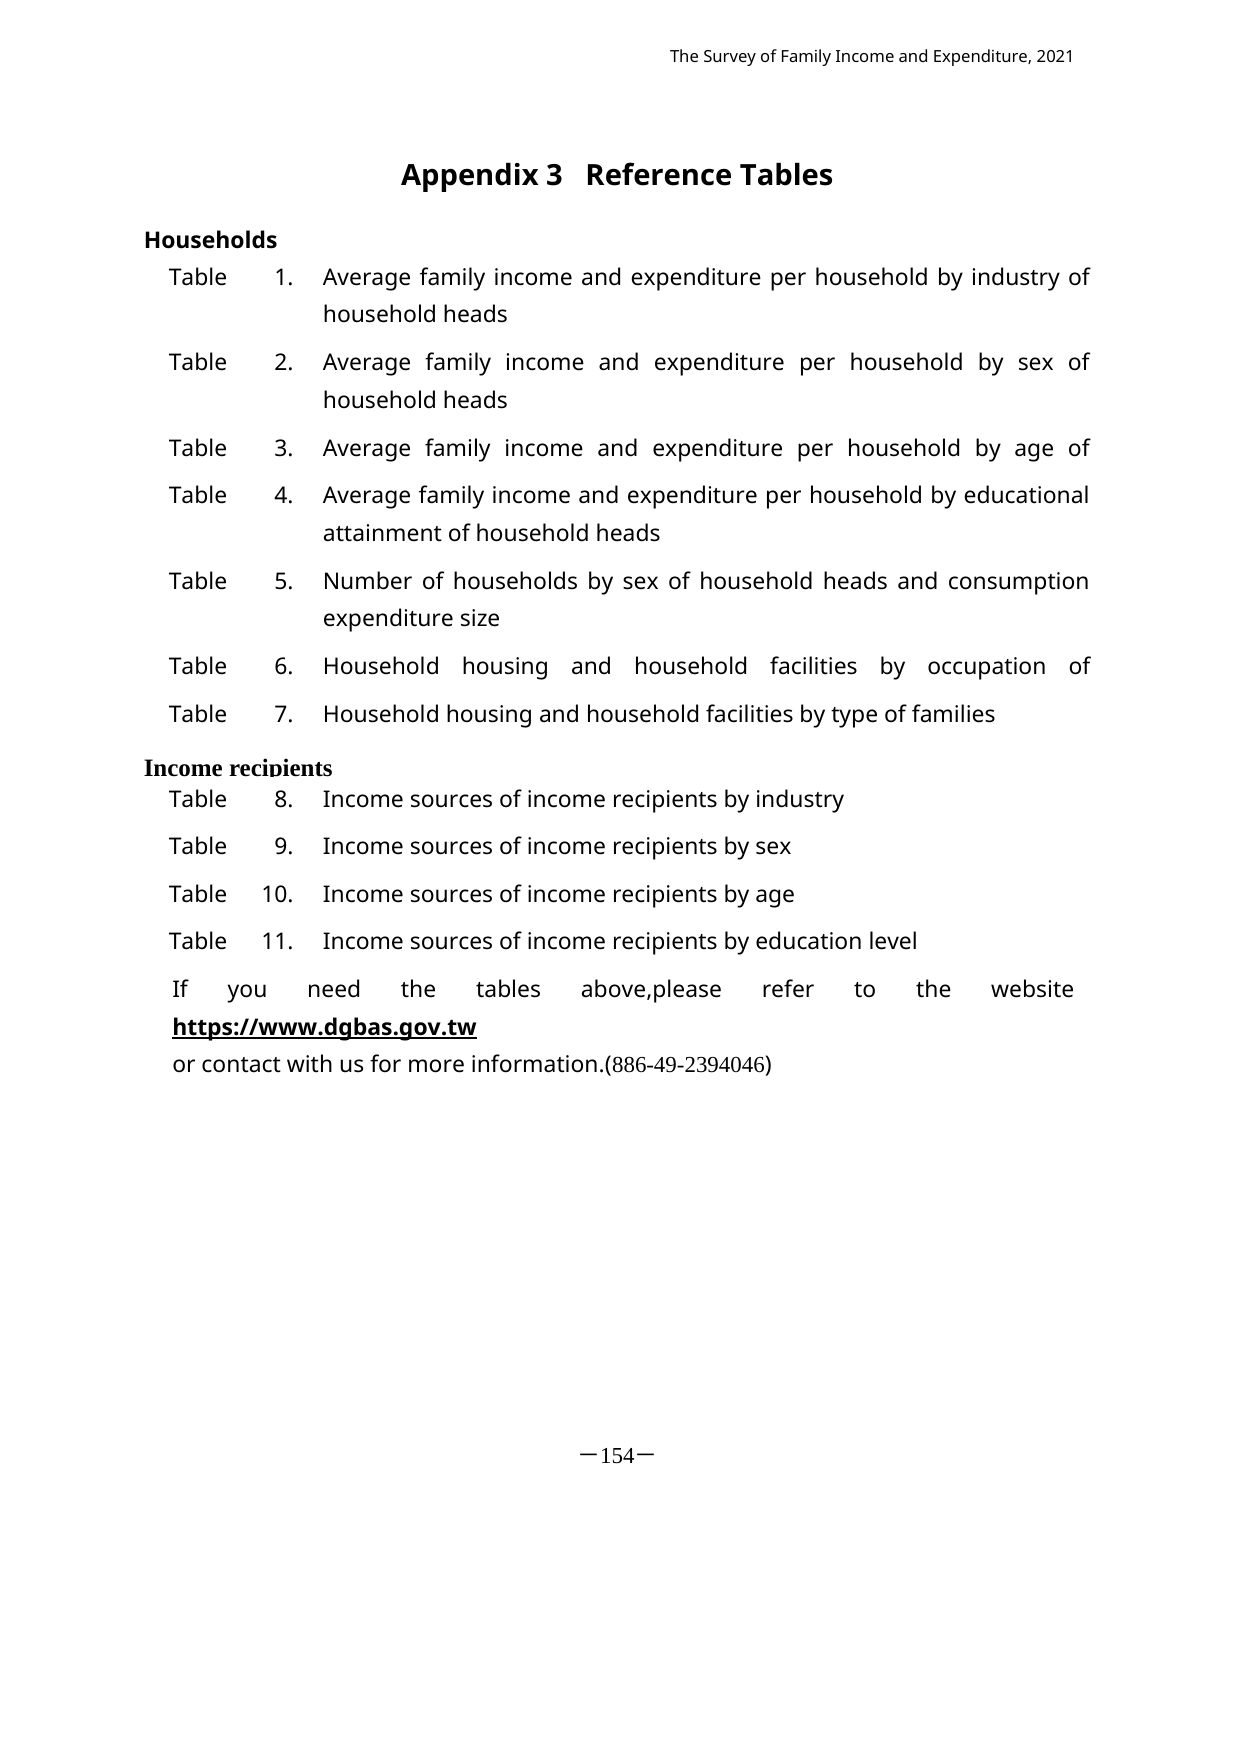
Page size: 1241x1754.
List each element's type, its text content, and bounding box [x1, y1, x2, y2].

table_cell [296, 549, 320, 559]
table_cell Table [141, 559, 255, 634]
table_cell [320, 729, 1094, 740]
table_cell Table [141, 474, 255, 549]
table_cell [296, 330, 320, 341]
table_cell [255, 909, 296, 920]
table_cell Table [141, 692, 255, 729]
table_cell Household housing and household facilities by occupation of household heads [320, 645, 1094, 682]
table_cell Table [141, 825, 255, 862]
table_cell [255, 682, 296, 692]
table_cell Table [141, 426, 255, 463]
text or contact with us for more information.(886-49-2394046) [172, 1042, 1075, 1080]
table_cell Table [141, 777, 255, 814]
table_cell [296, 463, 320, 474]
text If you need the tables above,please refer to the website https://www.dgbas.gov.tw [172, 967, 1075, 1042]
table_cell 8. [255, 777, 296, 814]
table_cell [141, 634, 255, 644]
table_cell [320, 634, 1094, 644]
table_cell 9. [255, 825, 296, 862]
table_cell [141, 909, 255, 920]
table_cell [296, 957, 320, 967]
table_cell Number of households by sex of household heads and consumption expenditure size [320, 559, 1094, 634]
table_cell [141, 549, 255, 559]
table_cell [296, 825, 320, 862]
table_cell [255, 634, 296, 644]
table_cell Income sources of income recipients by industry [320, 777, 1094, 814]
table_cell [296, 862, 320, 872]
table_cell [296, 634, 320, 644]
table_cell 5. [255, 559, 296, 634]
table_cell [296, 426, 320, 463]
table_cell 3. [255, 426, 296, 463]
table_cell [296, 729, 320, 740]
table_cell [255, 549, 296, 559]
table_cell [320, 682, 1094, 692]
table_cell [255, 463, 296, 474]
table_cell [296, 416, 320, 426]
table_cell Income sources of income recipients by sex [320, 825, 1094, 862]
table_cell Average family income and expenditure per household by educational attainment of household heads [320, 474, 1094, 549]
table_cell [141, 416, 255, 426]
table_cell [255, 330, 296, 341]
table_cell [141, 957, 255, 967]
table_cell [320, 330, 1094, 341]
table_cell 4. [255, 474, 296, 549]
table_cell [296, 814, 320, 824]
table_cell [255, 416, 296, 426]
table_cell 2. [255, 341, 296, 416]
table_cell Income recipients [141, 740, 1094, 777]
table_cell [296, 645, 320, 682]
table_cell Table [141, 645, 255, 682]
table_cell [320, 862, 1094, 872]
table_cell Households [141, 218, 1094, 255]
table_cell [296, 872, 320, 909]
table_cell Household housing and household facilities by type of families [320, 692, 1094, 729]
table_cell [296, 692, 320, 729]
table_cell [141, 463, 255, 474]
table_cell [296, 341, 320, 416]
table_cell [296, 920, 320, 957]
table_cell [141, 330, 255, 341]
table_cell Table [141, 341, 255, 416]
table_cell [255, 862, 296, 872]
table_cell 7. [255, 692, 296, 729]
table_cell [320, 909, 1094, 920]
table_cell [320, 814, 1094, 824]
table_cell Table [141, 255, 255, 330]
table_cell [141, 862, 255, 872]
table_cell [255, 957, 296, 967]
table_cell [255, 814, 296, 824]
table_cell [320, 549, 1094, 559]
table_cell [320, 957, 1094, 967]
table_cell Table [141, 872, 255, 909]
table_cell [296, 255, 320, 330]
table_cell Table [141, 920, 255, 957]
table_cell [255, 729, 296, 740]
table_cell 1. [255, 255, 296, 330]
table_cell Average family income and expenditure per household by age of household heads [320, 426, 1094, 463]
table_cell Income sources of income recipients by education level [320, 920, 1094, 957]
table_cell [296, 559, 320, 634]
table_header Appendix 3 Reference Tables [141, 156, 1094, 218]
table_cell [141, 729, 255, 740]
table_cell Average family income and expenditure per household by industry of household heads [320, 255, 1094, 330]
table_cell [296, 682, 320, 692]
table_cell 6. [255, 645, 296, 682]
table_cell 11. [255, 920, 296, 957]
table_cell 10. [255, 872, 296, 909]
table_cell [296, 909, 320, 920]
table_cell [141, 682, 255, 692]
table_cell Income sources of income recipients by age [320, 872, 1094, 909]
table_cell [320, 463, 1094, 474]
table_cell [141, 814, 255, 824]
table_cell [296, 474, 320, 549]
table_cell [320, 416, 1094, 426]
table_cell [296, 777, 320, 814]
table_cell Average family income and expenditure per household by sex of household heads [320, 341, 1094, 416]
